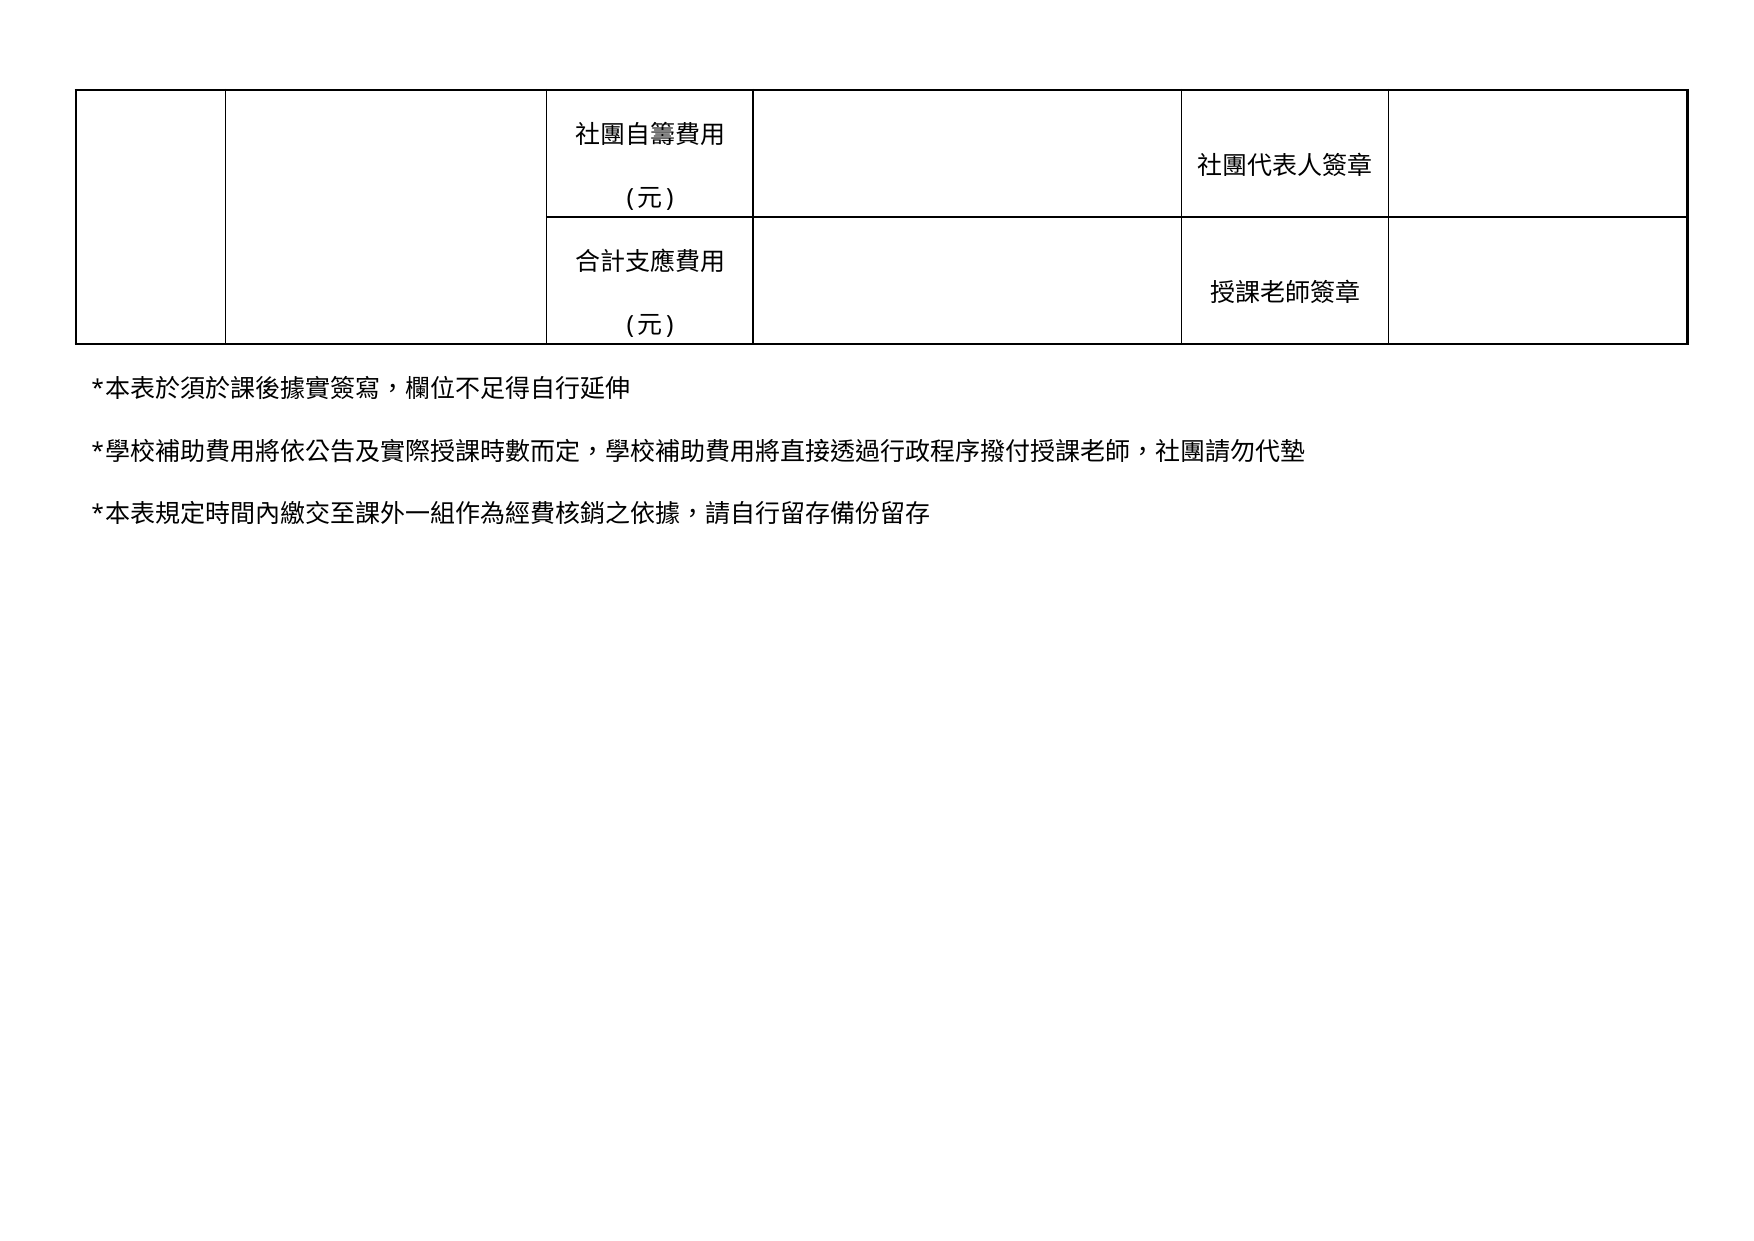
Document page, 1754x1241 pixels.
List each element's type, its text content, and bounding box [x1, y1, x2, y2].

text *學校補助費用將依公告及實際授課時數而定，學校補助費用將直接透過行政程序撥付授課老師，社團請勿代墊 [90, 408, 1679, 470]
table_cell [1389, 218, 1686, 343]
text *本表規定時間內繳交至課外一組作為經費核銷之依據，請自行留存備份留存 [90, 470, 1679, 533]
table_cell 社團自籌費用(元) [547, 91, 752, 216]
table_cell [77, 91, 225, 343]
table_cell 合計支應費用(元) [547, 218, 752, 343]
table_cell [226, 91, 546, 343]
table_cell 授課老師簽章 [1182, 218, 1388, 343]
table_cell [754, 91, 1181, 216]
text *本表於須於課後據實簽寫，欄位不足得自行延伸 [90, 345, 1679, 408]
table_cell 社團代表人簽章 [1182, 91, 1388, 216]
table_cell [1389, 91, 1686, 216]
table_cell [754, 218, 1181, 343]
